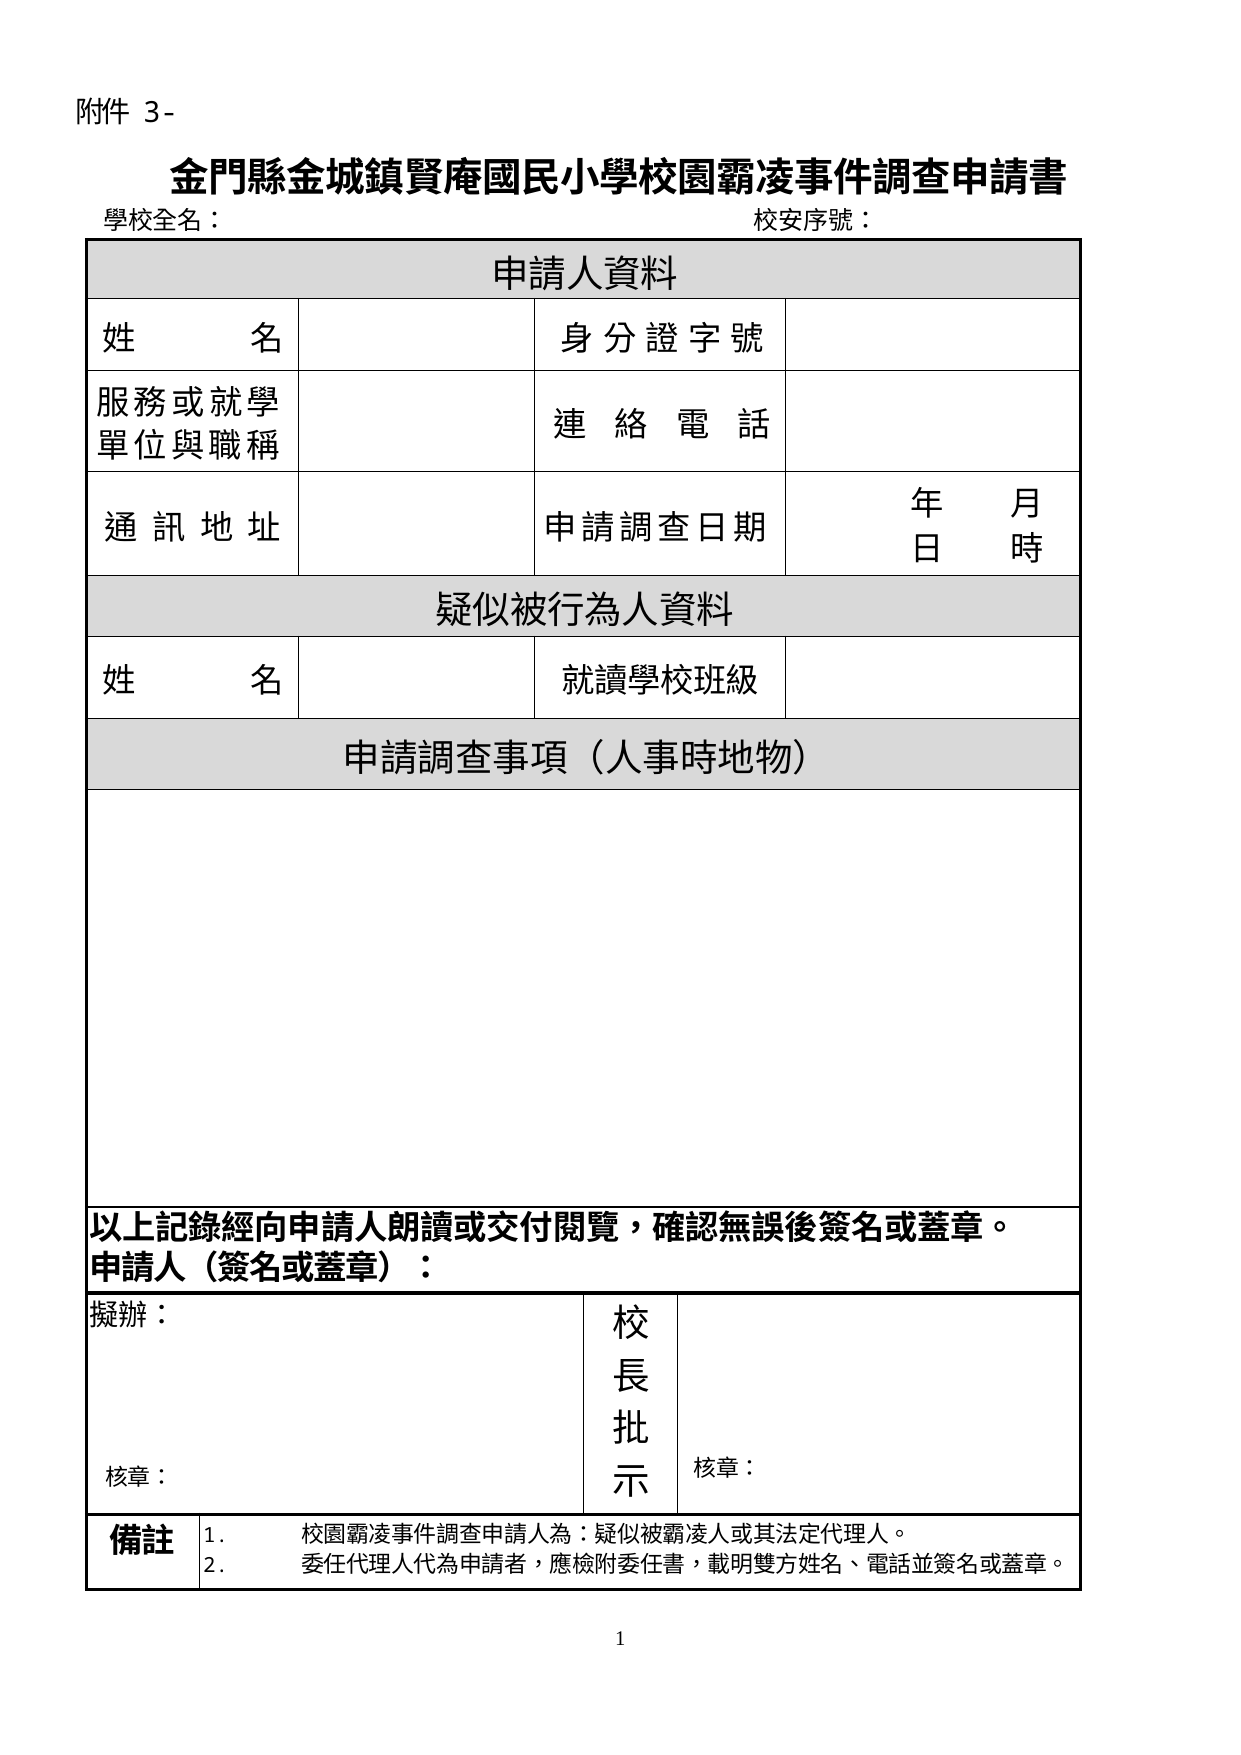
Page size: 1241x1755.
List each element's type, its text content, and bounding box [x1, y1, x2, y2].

table_cell [299, 472, 534, 575]
table_cell 申請調查事項（人事時地物） [88, 719, 1079, 789]
table_cell 姓 名 [88, 299, 298, 370]
table_cell 擬辦： 核章： [88, 1295, 583, 1513]
table_cell 校園霸凌事件調查申請人為：疑似被霸凌人或其法定代理人。 委任代理人代為申請者，應檢附委任書，載明雙方姓名、電話並簽名或蓋章。 [200, 1516, 1079, 1588]
table_cell [786, 371, 1079, 471]
table_cell [299, 637, 534, 717]
table_cell 就讀學校班級 [535, 637, 785, 717]
table_cell 校長批示 [584, 1295, 677, 1513]
table_cell [88, 790, 1079, 1206]
table_cell 備註 [88, 1516, 199, 1588]
table_cell [786, 637, 1079, 717]
table_cell [299, 299, 534, 370]
table_cell 年 月 日 時 [786, 472, 1079, 575]
table_cell 服務或就學單位與職稱 [88, 371, 298, 471]
table_cell 身 分 證 字 號 [535, 299, 785, 370]
table_cell 通 訊 地 址 [88, 472, 298, 575]
table_cell 連 絡 電 話 [535, 371, 785, 471]
table_cell [786, 299, 1079, 370]
table_cell 核章： [678, 1295, 1079, 1513]
table_cell 姓 名 [88, 637, 298, 717]
text 學校全名： 校安序號： [103, 202, 1147, 236]
subtitle 金門縣金城鎮賢庵國民小學校園霸凌事件調查申請書 [169, 148, 1147, 202]
table_cell 疑似被行為人資料 [88, 576, 1079, 636]
table_cell [299, 371, 534, 471]
table_cell 以上記錄經向申請人朗讀或交付閱覽，確認無誤後簽名或蓋章。申請人（簽名或蓋章）： [88, 1208, 1079, 1291]
table_cell 申請調查日期 [535, 472, 785, 575]
table_header 申請人資料 [88, 241, 1079, 298]
